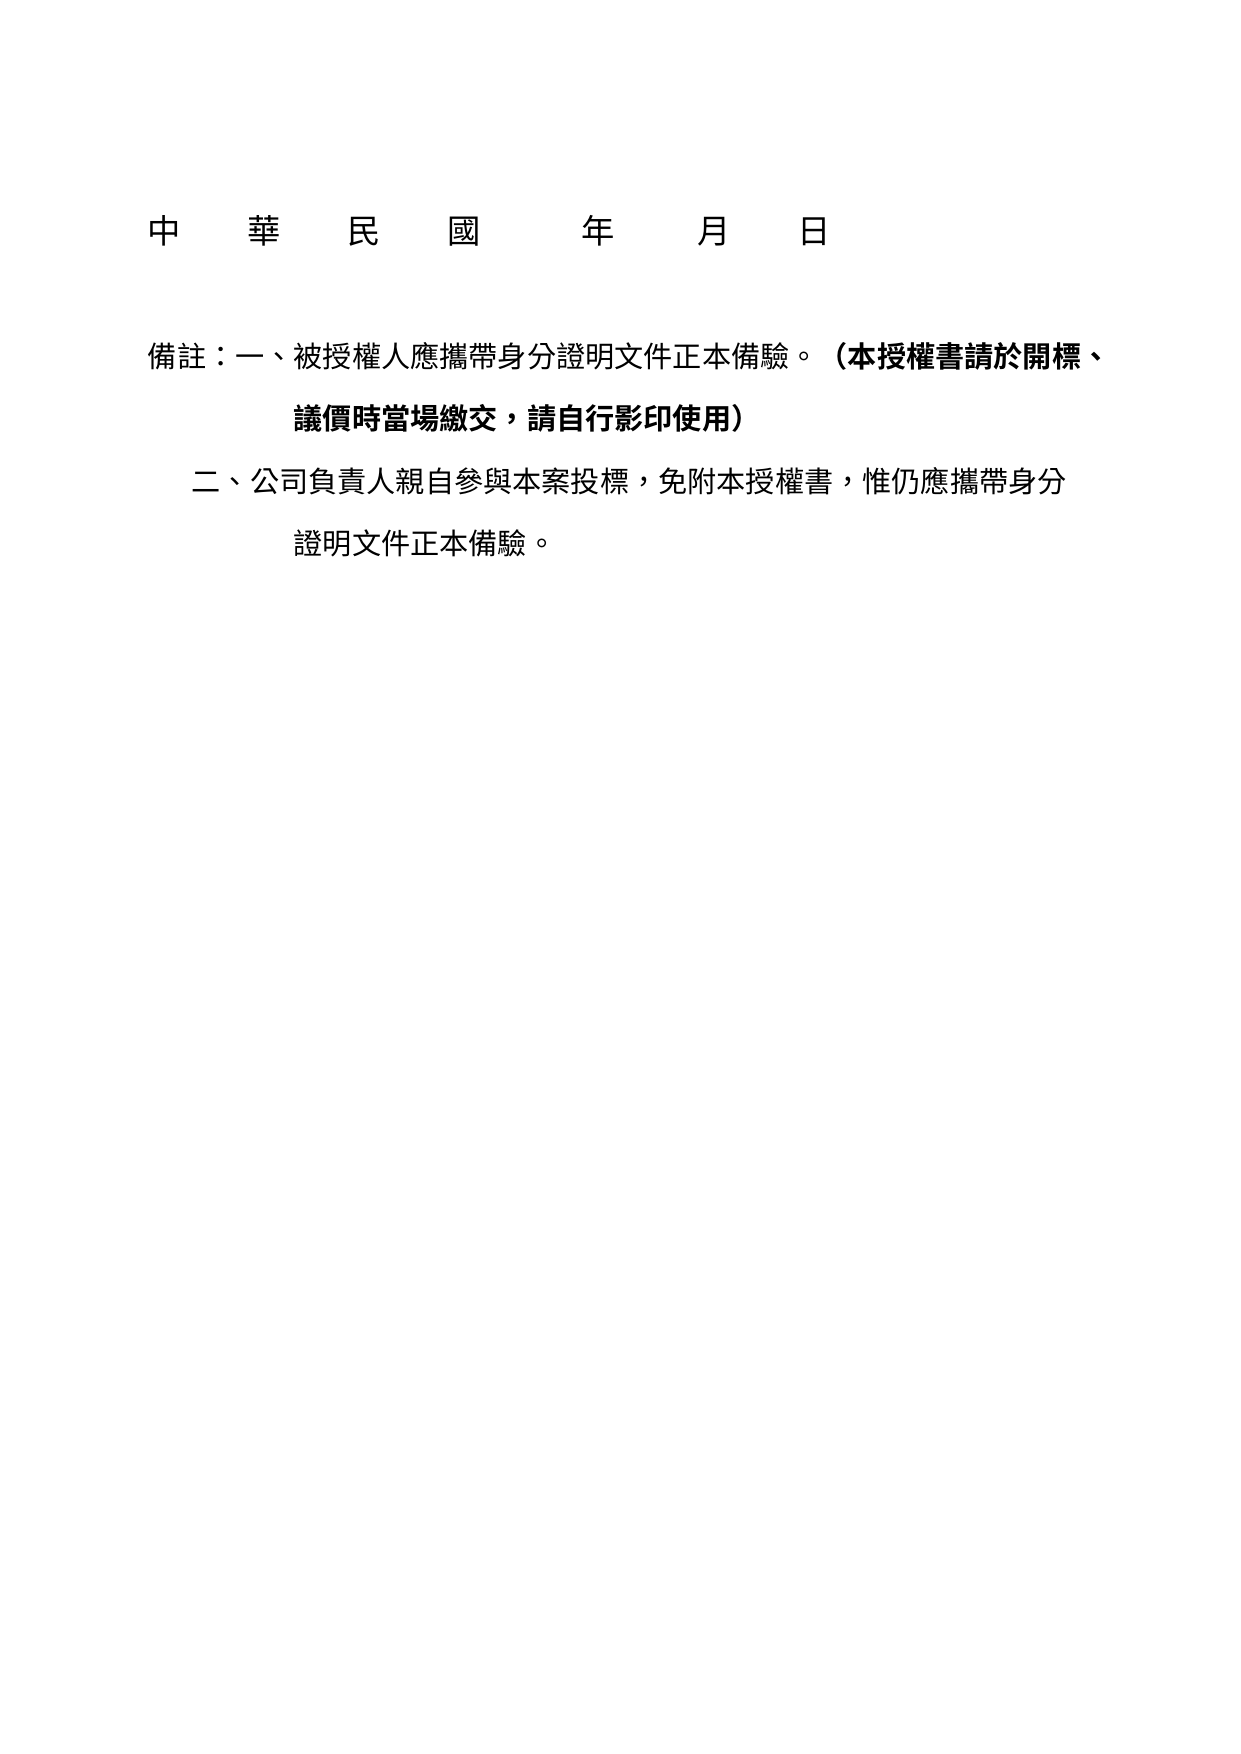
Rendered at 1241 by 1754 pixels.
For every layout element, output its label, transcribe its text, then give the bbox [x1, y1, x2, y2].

text 備註：一、被授權人應攜帶身分證明文件正本備驗。（本授權書請於開標、議價時當場繳交，請自行影印使用） [148, 313, 1092, 438]
text 中 華 民 國 年 月 日 [148, 188, 1092, 250]
text 二、公司負責人親自參與本案投標，免附本授權書，惟仍應攜帶身分證明文件正本備驗。 [148, 438, 1092, 563]
